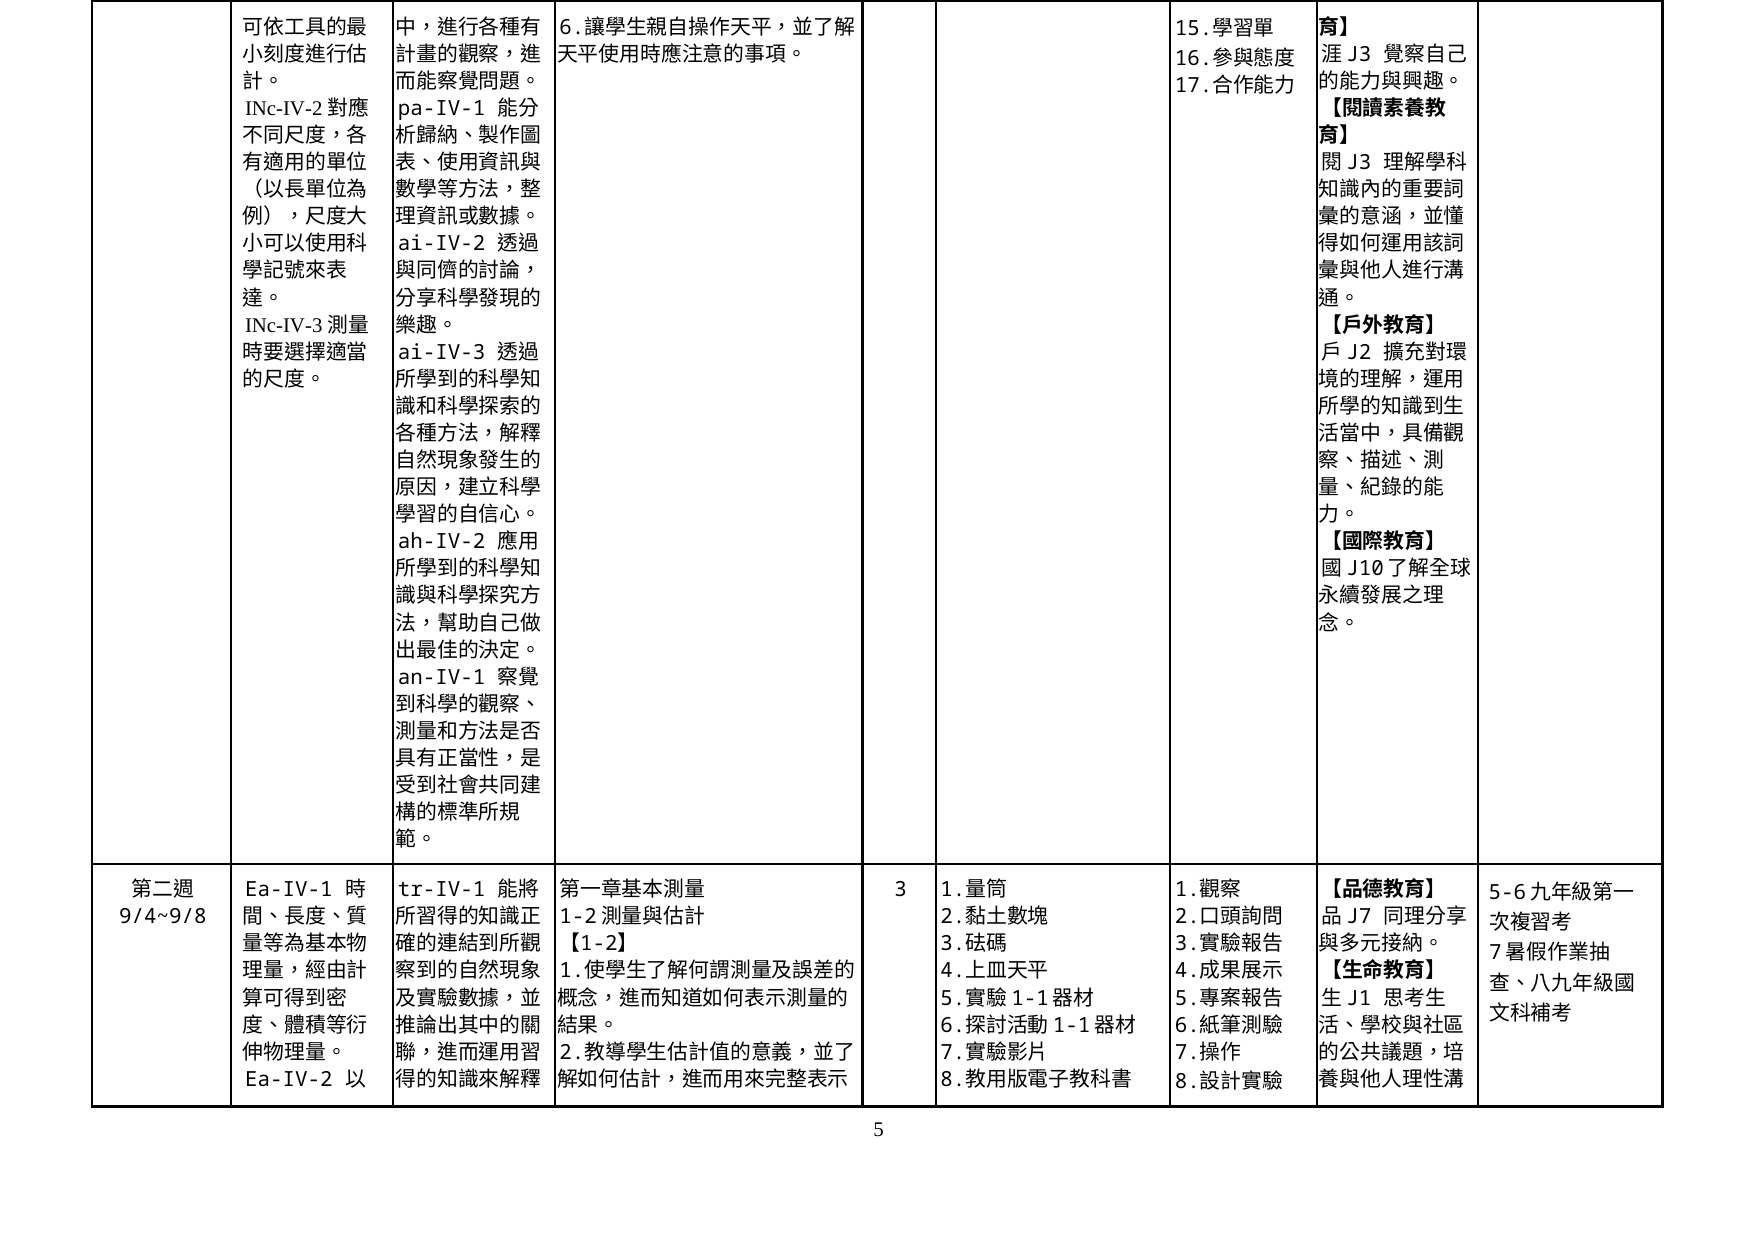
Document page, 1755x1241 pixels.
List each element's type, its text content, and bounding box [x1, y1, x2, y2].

table_cell [937, 2, 1169, 862]
table_cell 3 [864, 865, 935, 1105]
table_cell 15.學習單 16.參與態度 17.合作能力 [1171, 2, 1316, 862]
table_cell 第一章基本測量 1-2測量與估計 【1-2】 1.使學生了解何謂測量及誤差的概念，進而知道如何表示測量的結果。 2.教導學生估計值的意義，並了解如何估計，進而用來完整表示 [556, 865, 861, 1105]
table_cell 中，進行各種有計畫的觀察，進而能察覺問題。 pa-IV-1 能分析歸納、製作圖表、使用資訊與數學等方法，整理資訊或數據。 ai-IV-2 透過與同儕的討論，分享科學發現的樂趣。 ai-IV-3 透過所學到的科學知識和科學探索的各種方法，解釋自然現象發生的原因，建立科學學習的自信心。 ah-IV-2 應用所學到的科學知識與科學探究方法，幫助自己做出最佳的決定。 an-IV-1 察覺到科學的觀察、測量和方法是否具有正當性，是受到社會共同建構的標準所規範。 [394, 2, 554, 862]
table_cell 【品德教育】 品J7 同理分享與多元接納。 【生命教育】 生J1 思考生活、學校與社區的公共議題，培養與他人理性溝 [1318, 865, 1477, 1105]
table_cell 第二週 9/4~9/8 [93, 865, 230, 1105]
table_cell 1.量筒 2.黏土數塊 3.砝碼 4.上皿天平 5.實驗1-1器材 6.探討活動1-1器材 7.實驗影片 8.教用版電子教科書 [937, 865, 1169, 1105]
table_cell [864, 2, 935, 862]
table_cell 育】 涯J3 覺察自己的能力與興趣。 【閱讀素養教育】 閱J3 理解學科知識內的重要詞彙的意涵，並懂得如何運用該詞彙與他人進行溝通。 【戶外教育】 戶J2 擴充對環境的理解，運用所學的知識到生活當中，具備觀察、描述、測量、紀錄的能力。 【國際教育】 國J10了解全球永續發展之理念。 [1318, 2, 1477, 862]
table_cell 5-6九年級第一次複習考 7暑假作業抽查、八九年級國文科補考 [1479, 865, 1661, 1105]
table_cell tr-IV-1 能將所習得的知識正確的連結到所觀察到的自然現象及實驗數據，並推論出其中的關聯，進而運用習得的知識來解釋 [394, 865, 554, 1105]
table_cell Ea-IV-1 時間、長度、質量等為基本物理量，經由計算可得到密度、體積等衍伸物理量。 Ea-IV-2 以 [232, 865, 392, 1105]
table_cell 6.讓學生親自操作天平，並了解天平使用時應注意的事項。 [556, 2, 861, 862]
table_cell 1.觀察 2.口頭詢問 3.實驗報告 4.成果展示 5.專案報告 6.紙筆測驗 7.操作 8.設計實驗 [1171, 865, 1316, 1105]
table_cell 可依工具的最小刻度進行估計。 INc-IV-2 對應不同尺度，各有適用的單位（以長單位為例），尺度大小可以使用科學記號來表達。 INc-IV-3 測量時要選擇適當的尺度。 [232, 2, 392, 862]
table_cell [1479, 2, 1661, 862]
table_cell [93, 2, 230, 862]
